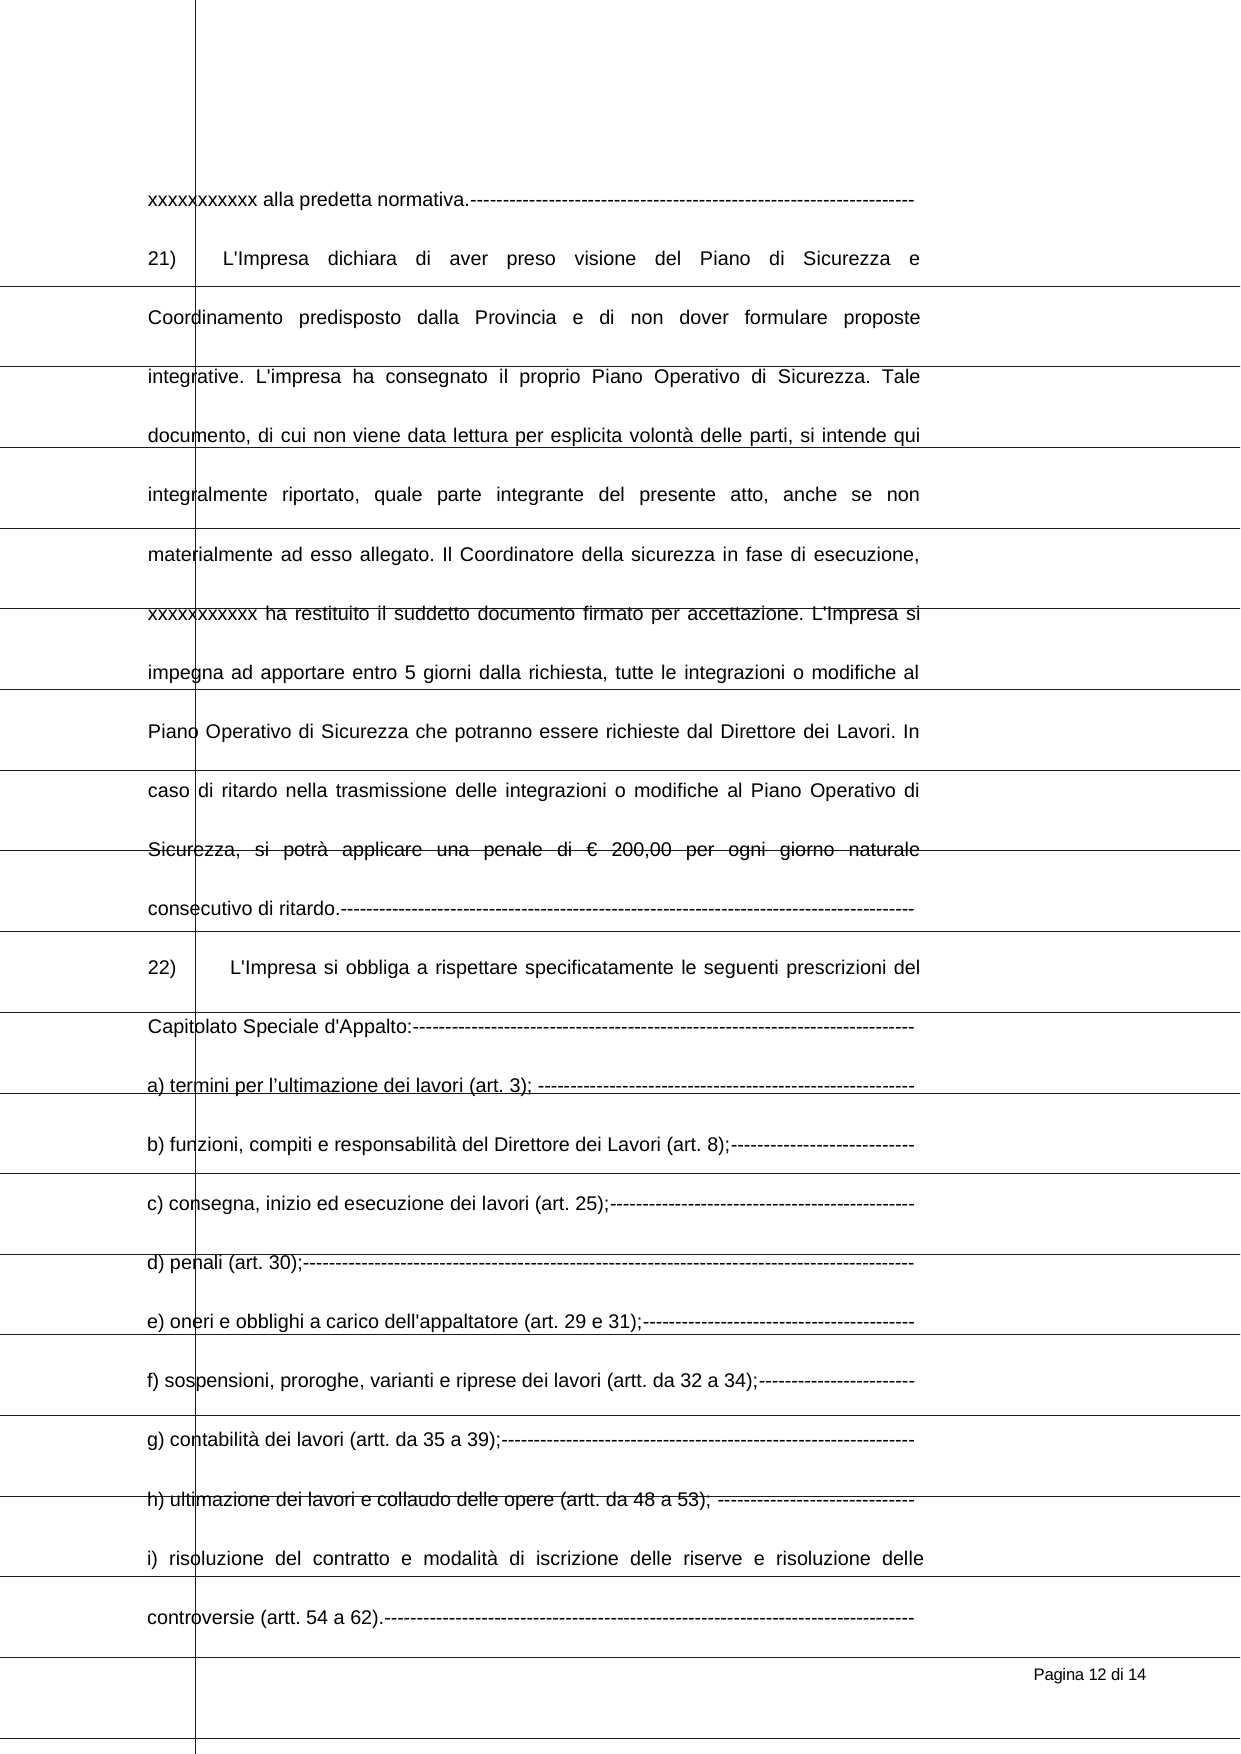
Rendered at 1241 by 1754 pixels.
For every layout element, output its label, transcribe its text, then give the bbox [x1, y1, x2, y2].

list a) termini per l’ultimazione dei lavori (art. 3); [147, 1045, 926, 1104]
list L'Impresa si obbliga a rispettare specificatamente le seguenti prescrizioni del Capitolato Speciale d'Appalto: [148, 927, 921, 1045]
list L'Impresa dichiara di aver preso visione del Piano di Sicurezza e Coordinamento predisposto dalla Provincia e di non dover formulare proposte integrative. L'impresa ha consegnato il proprio Piano Operativo di Sicurezza. Tale documento, di cui non viene data lettura per esplicita volontà delle parti, si intende qui integralmente riportato, quale parte integrante del presente atto, anche se non materialmente ad esso allegato. Il Coordinatore della sicurezza in fase di esecuzione, xxxxxxxxxxx ha restituito il suddetto documento firmato per accettazione. L'Impresa si impegna ad apportare entro 5 giorni dalla richiesta, tutte le integrazioni o modifiche al Piano Operativo di Sicurezza che potranno essere richieste dal Direttore dei Lavori. In caso di ritardo nella trasmissione delle integrazioni o modifiche al Piano Operativo di Sicurezza, si potrà applicare una penale di € 200,00 per ogni giorno naturale consecutivo di ritardo. [148, 218, 921, 927]
list b) funzioni, compiti e responsabilità del Direttore dei Lavori (art. 8); c) consegna, inizio ed esecuzione dei lavori (art. 25); d) penali (art. 30); e) oneri e obblighi a carico dell'appaltatore (art. 29 e 31); f) sospensioni, proroghe, varianti e riprese dei lavori (artt. da 32 a 34); g) contabilità dei lavori (artt. da 35 a 39); h) ultimazione dei lavori e collaudo delle opere (artt. da 48 a 53); i) risoluzione del contratto e modalità di iscrizione delle riserve e risoluzione delle controversie (artt. 54 a 62). [147, 1104, 926, 1636]
list xxxxxxxxxxx alla predetta normativa. [148, 159, 921, 218]
